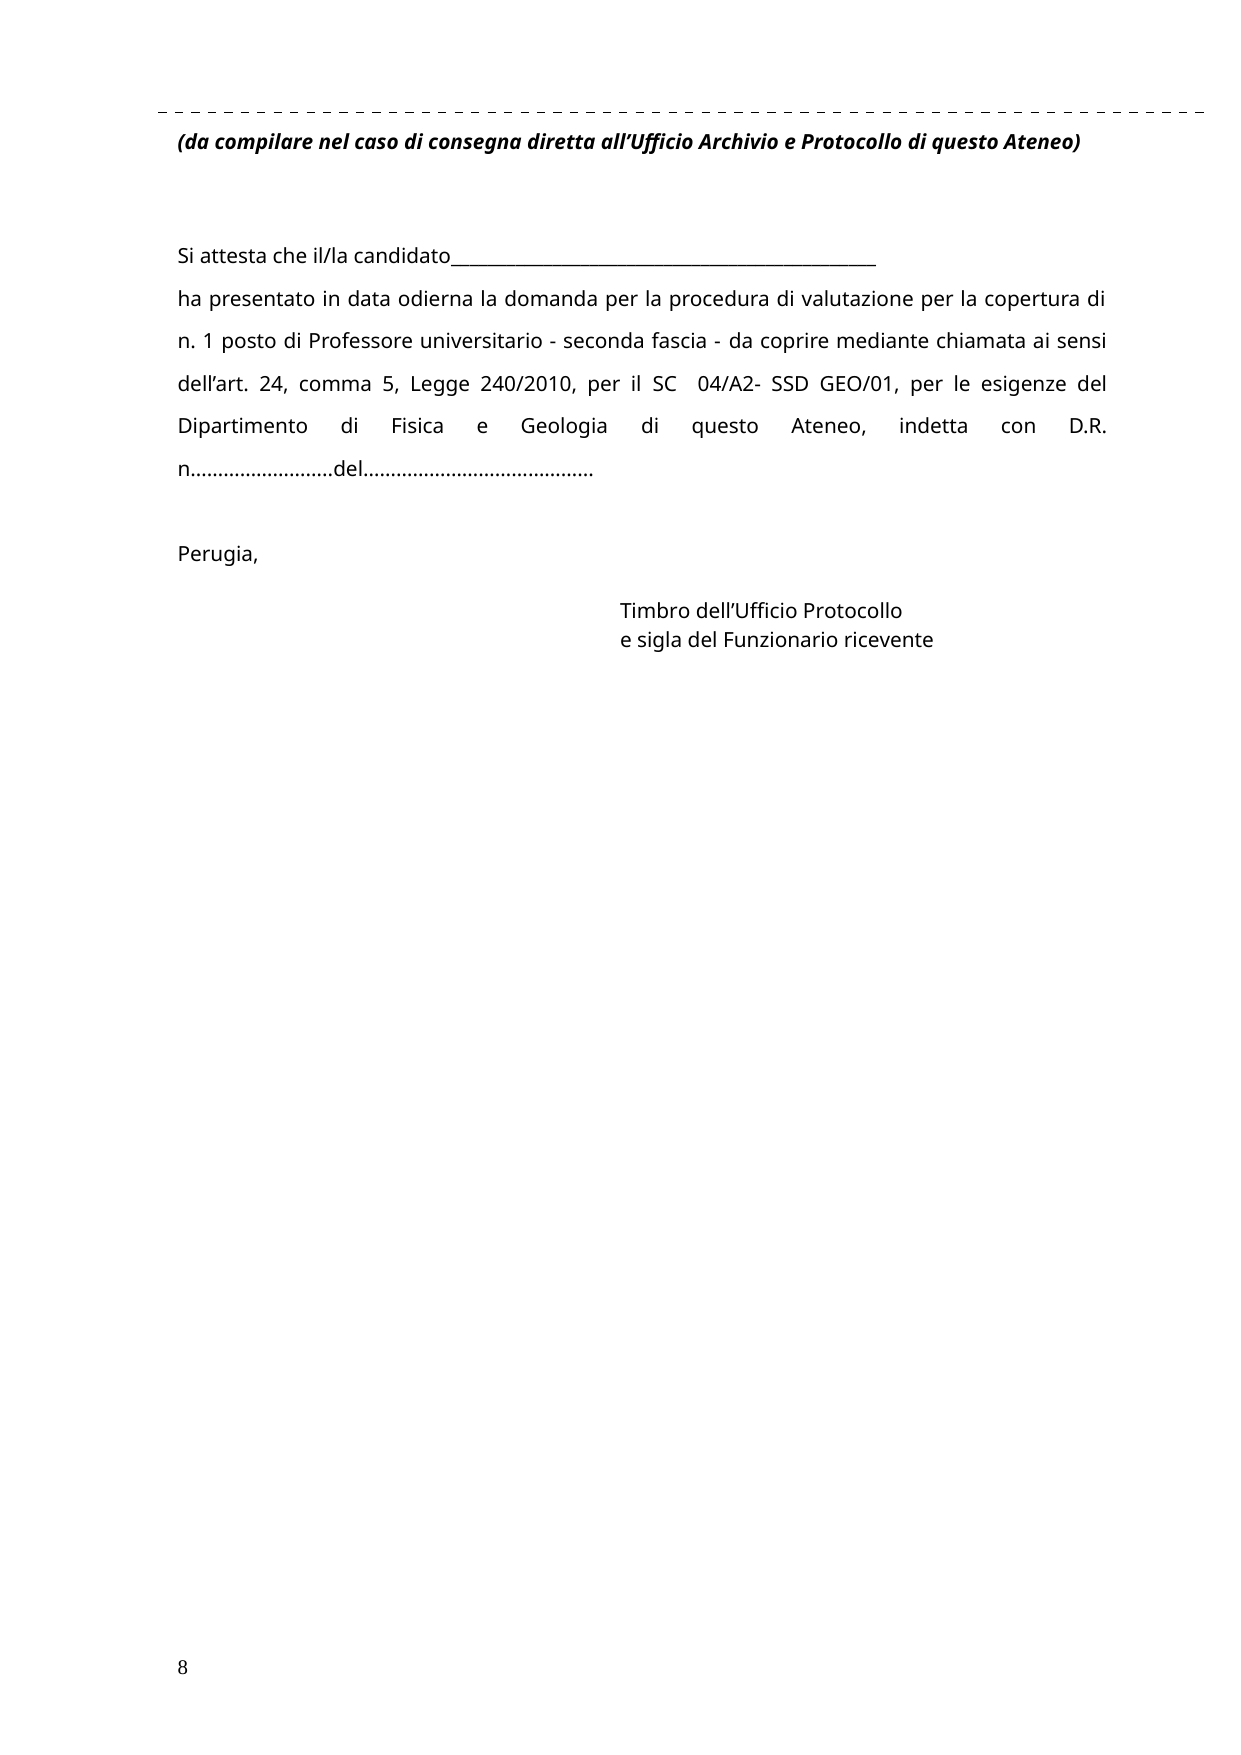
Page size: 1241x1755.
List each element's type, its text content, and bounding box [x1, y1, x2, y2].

text Timbro dell’Ufficio Protocollo [177, 596, 1107, 625]
text Si attesta che il/la candidato______________________________________________ [177, 241, 1107, 270]
text e sigla del Funzionario ricevente [177, 625, 1107, 653]
text (da compilare nel caso di consegna diretta all’Ufficio Archivio e Protocollo di questo Ateneo) [177, 127, 1107, 156]
text Perugia, [177, 539, 1107, 568]
text ha presentato in data odierna la domanda per la procedura di valutazione per la copertura di n. 1 posto di Professore universitario - seconda fascia - da coprire mediante chiamata ai sensi dell’art. 24, comma 5, Legge 240/2010, per il SC 04/A2- SSD GEO/01, per le esigenze del Dipartimento di Fisica e Geologia di questo Ateneo, indetta con D.R. n……………………..del…………………………………... [177, 284, 1107, 483]
